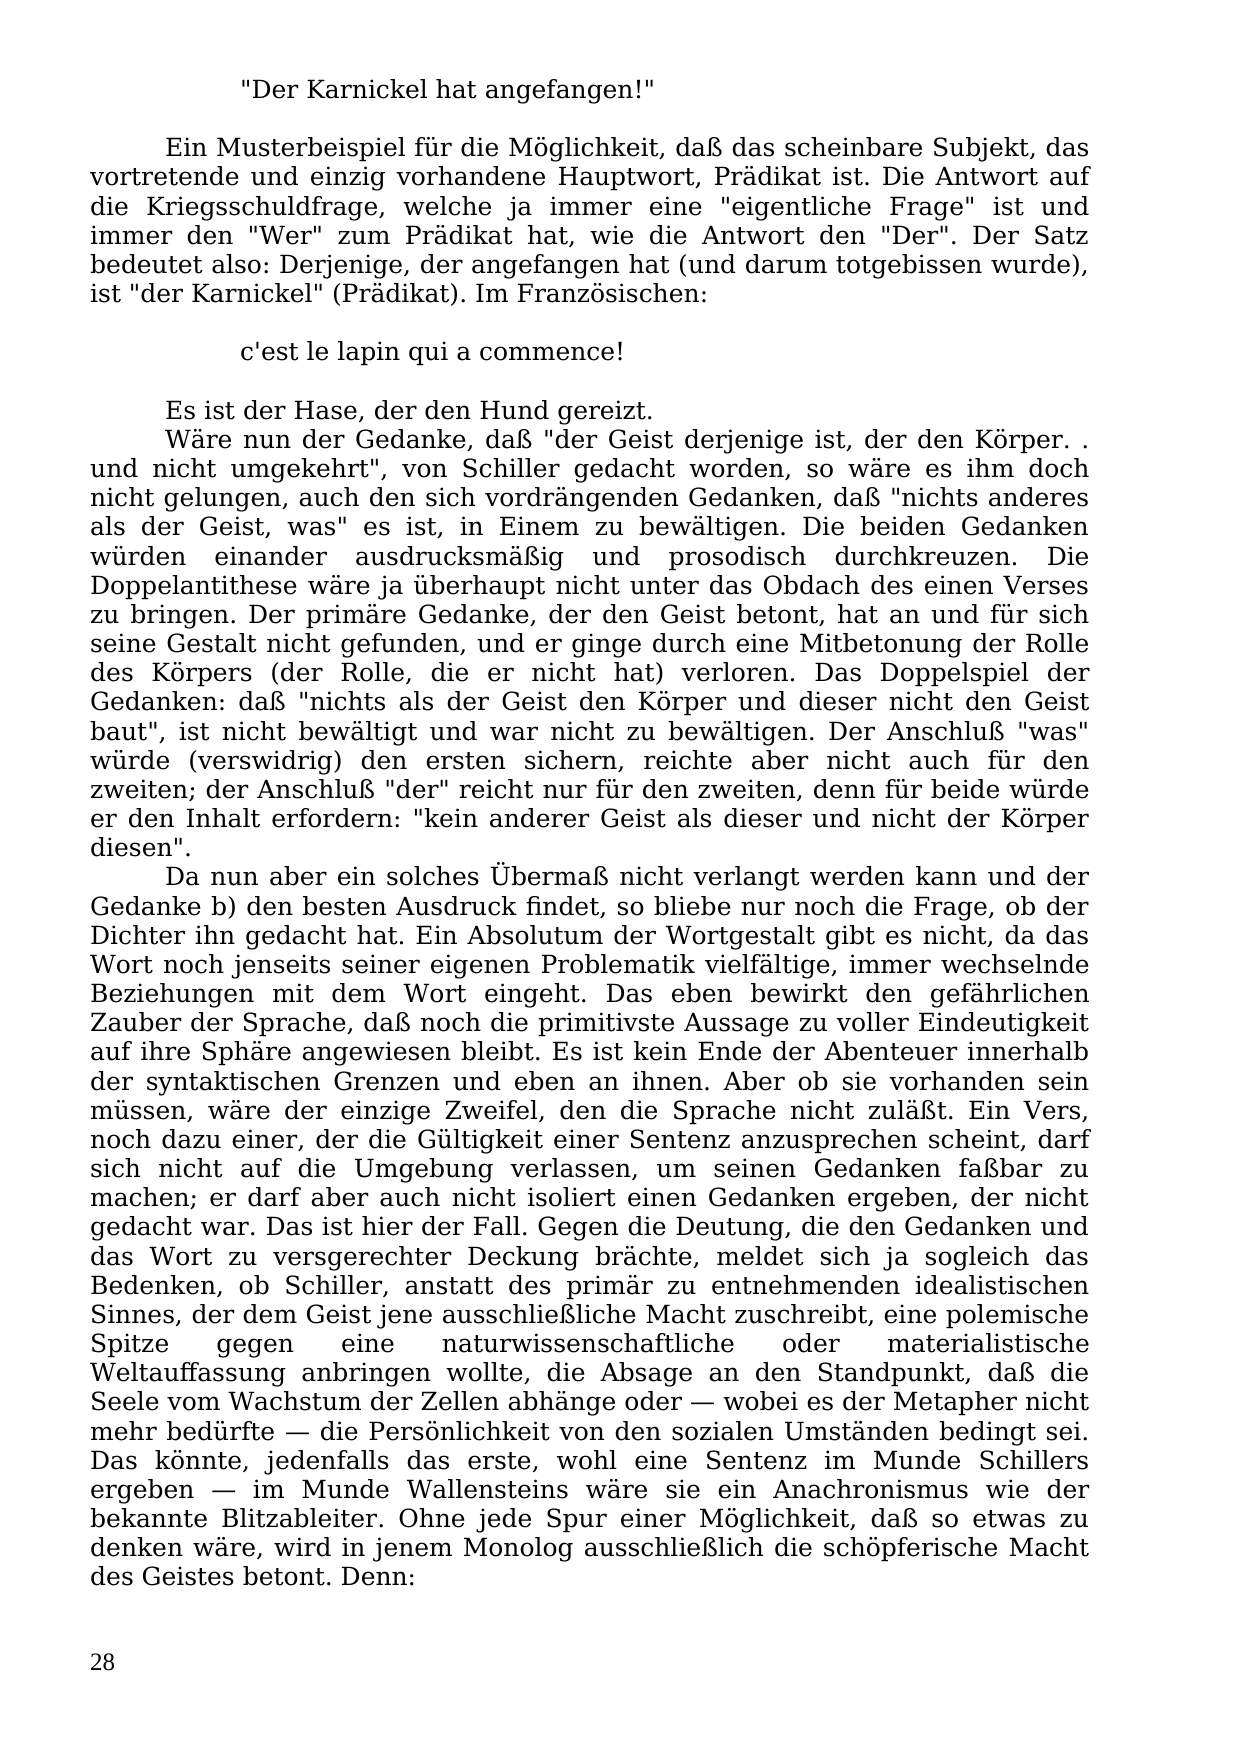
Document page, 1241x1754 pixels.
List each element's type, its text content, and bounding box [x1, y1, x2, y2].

text Da nun aber ein solches Übermaß nicht verlangt werden kann und der Gedanke b) den besten Ausdruck findet, so bliebe nur noch die Frage, ob der Dichter ihn gedacht hat. Ein Absolutum der Wortgestalt gibt es nicht, da das Wort noch jenseits seiner eigenen Problematik vielfältige, immer wechselnde Beziehungen mit dem Wort eingeht. Das eben bewirkt den gefährlichen Zauber der Sprache, daß noch die primitivste Aussage zu voller Eindeutigkeit auf ihre Sphäre angewiesen bleibt. Es ist kein Ende der Abenteuer innerhalb der syntaktischen Grenzen und eben an ihnen. Aber ob sie vorhanden sein müssen, wäre der einzige Zweifel, den die Sprache nicht zuläßt. Ein Vers, noch dazu einer, der die Gültigkeit einer Sentenz anzusprechen scheint, darf sich nicht auf die Umgebung verlassen, um seinen Gedanken faßbar zu machen; er darf aber auch nicht isoliert einen Gedanken ergeben, der nicht gedacht war. Das ist hier der Fall. Gegen die Deutung, die den Gedanken und das Wort zu versgerechter Deckung brächte, meldet sich ja sogleich das Bedenken, ob Schiller, anstatt des primär zu entnehmenden idealistischen Sinnes, der dem Geist jene ausschließliche Macht zuschreibt, eine polemische Spitze gegen eine naturwissenschaftliche oder materialistische Weltauffassung anbringen wollte, die Absage an den Standpunkt, daß die Seele vom Wachstum der Zellen abhänge oder — wobei es der Metapher nicht mehr bedürfte — die Persönlichkeit von den sozialen Umständen bedingt sei. Das könnte, jedenfalls das erste, wohl eine Sentenz im Munde Schillers ergeben — im Munde Wallensteins wäre sie ein Anachronismus wie der bekannte Blitzableiter. Ohne jede Spur einer Möglichkeit, daß so etwas zu denken wäre, wird in jenem Monolog ausschließlich die schöpferische Macht des Geistes betont. Denn: [90, 862, 1091, 1592]
text Wäre nun der Gedanke, daß "der Geist derjenige ist, der den Körper. . und nicht umgekehrt", von Schiller gedacht worden, so wäre es ihm doch nicht gelungen, auch den sich vordrängenden Gedanken, daß "nichts anderes als der Geist, was" es ist, in Einem zu bewältigen. Die beiden Gedanken würden einander ausdrucksmäßig und prosodisch durchkreuzen. Die Doppelantithese wäre ja überhaupt nicht unter das Obdach des einen Verses zu bringen. Der primäre Gedanke, der den Geist betont, hat an und für sich seine Gestalt nicht gefunden, und er ginge durch eine Mitbetonung der Rolle des Körpers (der Rolle, die er nicht hat) verloren. Das Doppelspiel der Gedanken: daß "nichts als der Geist den Körper und dieser nicht den Geist baut", ist nicht bewältigt und war nicht zu bewältigen. Der Anschluß "was" würde (verswidrig) den ersten sichern, reichte aber nicht auch für den zweiten; der Anschluß "der" reicht nur für den zweiten, denn für beide würde er den Inhalt erfordern: "kein anderer Geist als dieser und nicht der Körper diesen". [90, 425, 1091, 862]
text c'est le lapin qui a commence! [240, 337, 1091, 367]
text Ein Musterbeispiel für die Möglichkeit, daß das scheinbare Subjekt, das vortretende und einzig vorhandene Hauptwort, Prädikat ist. Die Antwort auf die Kriegsschuldfrage, welche ja immer eine "eigentliche Frage" ist und immer den "Wer" zum Prädikat hat, wie die Antwort den "Der". Der Satz bedeutet also: Derjenige, der angefangen hat (und darum totgebissen wurde), ist "der Karnickel" (Prädikat). Im Französischen: [90, 133, 1091, 308]
text Es ist der Hase, der den Hund gereizt. [90, 396, 1091, 425]
text "Der Karnickel hat angefangen!" [240, 75, 1091, 104]
